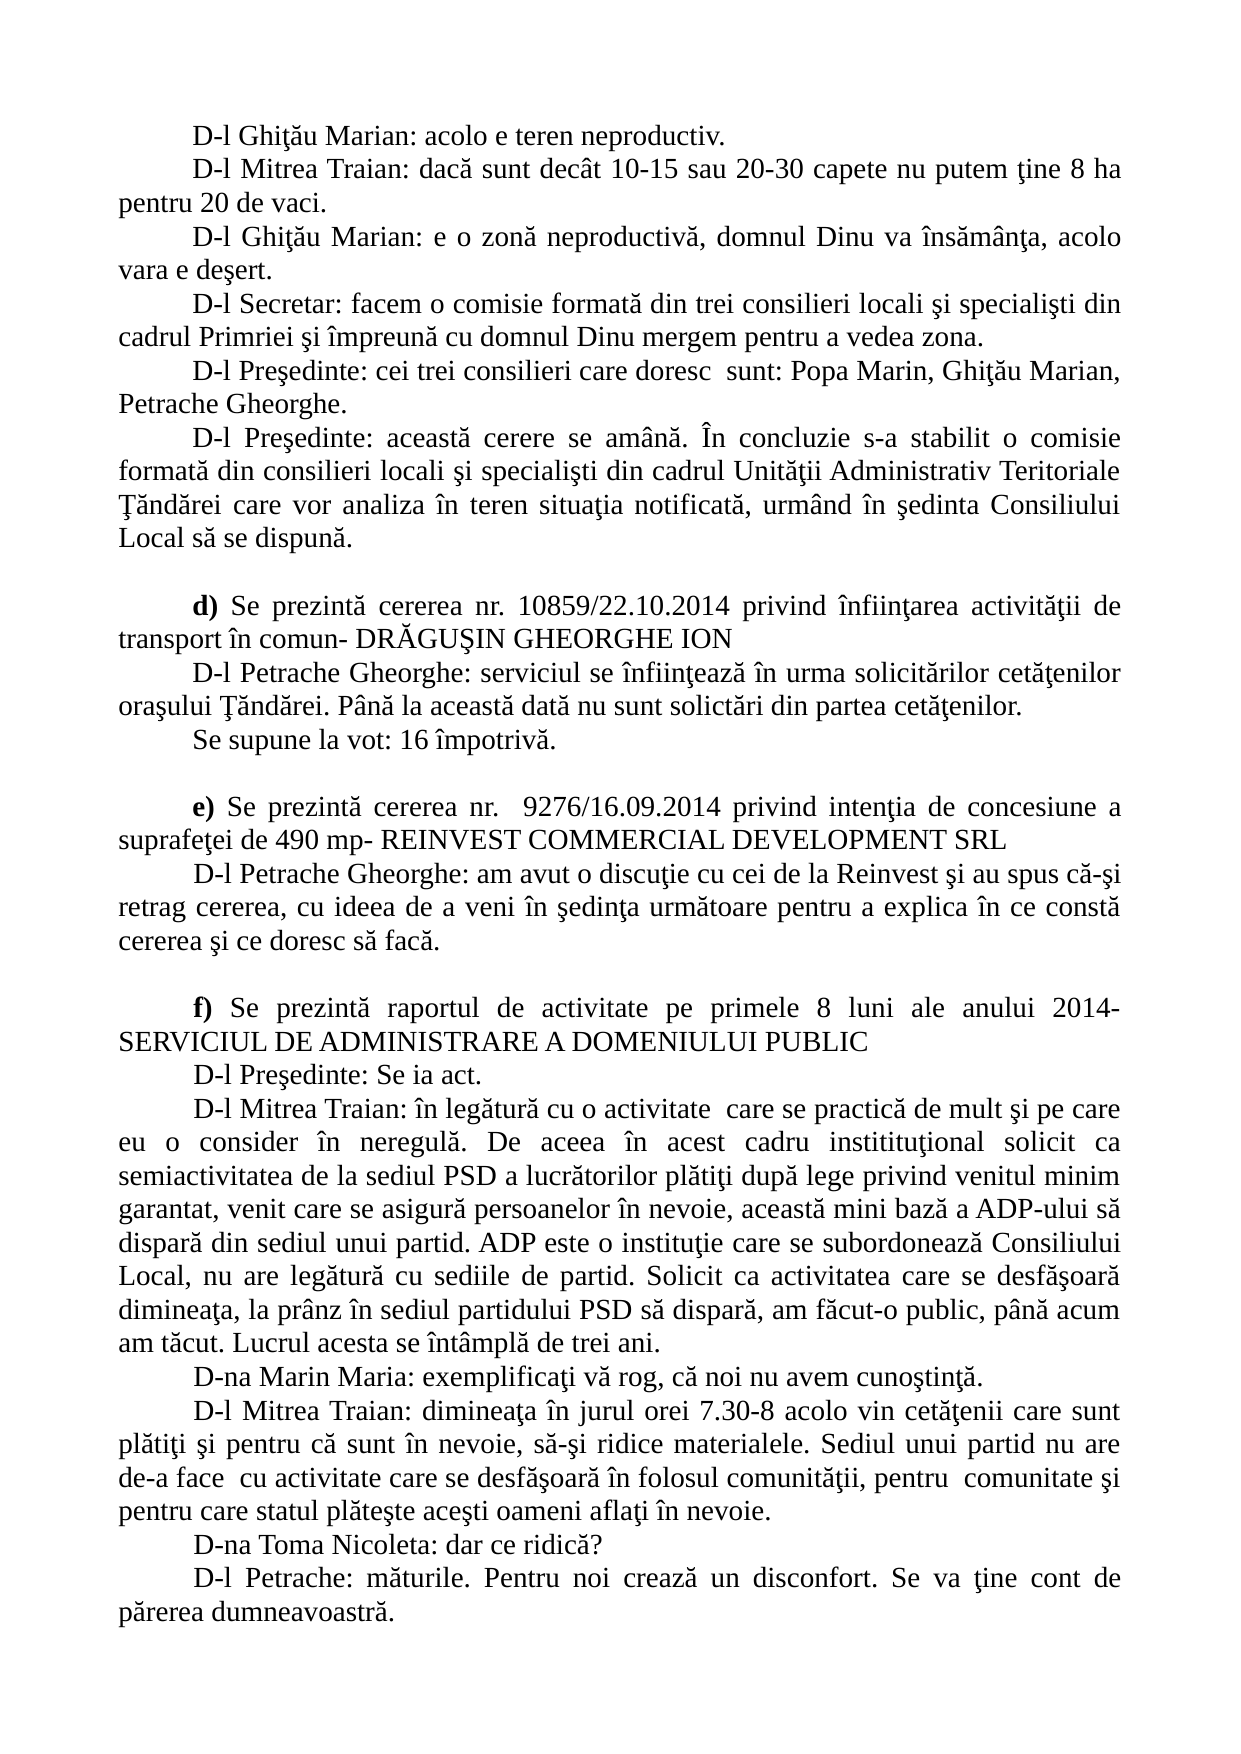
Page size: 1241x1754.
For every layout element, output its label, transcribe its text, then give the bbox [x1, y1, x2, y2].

text f) Se prezintă raportul de activitate pe primele 8 luni ale anului 2014- SERVICIUL DE ADMINISTRARE A DOMENIULUI PUBLIC [118, 990, 1122, 1057]
text D-l Petrache: măturile. Pentru noi crează un disconfort. Se va ţine cont de părerea dumneavoastră. [118, 1560, 1122, 1627]
text D-l Ghiţău Marian: e o zonă neproductivă, domnul Dinu va însămânţa, acolo vara e deşert. [118, 219, 1122, 286]
text D-l Mitrea Traian: dacă sunt decât 10-15 sau 20-30 capete nu putem ţine 8 ha pentru 20 de vaci. [118, 152, 1122, 219]
text D-l Petrache Gheorghe: serviciul se înfiinţează în urma solicitărilor cetăţenilor oraşului Ţăndărei. Până la această dată nu sunt solictări din partea cetăţenilor. [118, 655, 1122, 722]
text Se supune la vot: 16 împotrivă. [118, 722, 1122, 755]
text D-l Preşedinte: această cerere se amână. În concluzie s-a stabilit o comisie formată din consilieri locali şi specialişti din cadrul Unităţii Administrativ Teritoriale Ţăndărei care vor analiza în teren situaţia notificată, urmând în şedinta Consiliului Local să se dispună. [118, 420, 1122, 554]
text D-l Mitrea Traian: dimineaţa în jurul orei 7.30-8 acolo vin cetăţenii care sunt plătiţi şi pentru că sunt în nevoie, să-şi ridice materialele. Sediul unui partid nu are de-a face cu activitate care se desfăşoară în folosul comunităţii, pentru comunitate şi pentru care statul plăteşte aceşti oameni aflaţi în nevoie. [118, 1393, 1122, 1527]
text D-l Secretar: facem o comisie formată din trei consilieri locali şi specialişti din cadrul Primriei şi împreună cu domnul Dinu mergem pentru a vedea zona. [118, 286, 1122, 353]
text D-l Mitrea Traian: în legătură cu o activitate care se practică de mult şi pe care eu o consider în neregulă. De aceea în acest cadru institituţional solicit ca semiactivitatea de la sediul PSD a lucrătorilor plătiţi după lege privind venitul minim garantat, venit care se asigură persoanelor în nevoie, această mini bază a ADP-ului să dispară din sediul unui partid. ADP este o instituţie care se subordonează Consiliului Local, nu are legătură cu sediile de partid. Solicit ca activitatea care se desfăşoară dimineaţa, la prânz în sediul partidului PSD să dispară, am făcut-o public, până acum am tăcut. Lucrul acesta se întâmplă de trei ani. [118, 1091, 1122, 1359]
text D-l Petrache Gheorghe: am avut o discuţie cu cei de la Reinvest şi au spus că-şi retrag cererea, cu ideea de a veni în şedinţa următoare pentru a explica în ce constă cererea şi ce doresc să facă. [118, 856, 1122, 957]
text D-l Ghiţău Marian: acolo e teren neproductiv. [118, 118, 1122, 152]
text D-l Preşedinte: cei trei consilieri care doresc sunt: Popa Marin, Ghiţău Marian, Petrache Gheorghe. [118, 353, 1122, 420]
text d) Se prezintă cererea nr. 10859/22.10.2014 privind înfiinţarea activităţii de transport în comun- DRĂGUŞIN GHEORGHE ION [118, 588, 1122, 655]
text D-na Marin Maria: exemplificaţi vă rog, că noi nu avem cunoştinţă. [118, 1359, 1122, 1393]
text D-l Preşedinte: Se ia act. [118, 1057, 1122, 1091]
text e) Se prezintă cererea nr. 9276/16.09.2014 privind intenţia de concesiune a suprafeţei de 490 mp- REINVEST COMMERCIAL DEVELOPMENT SRL [118, 789, 1122, 856]
text D-na Toma Nicoleta: dar ce ridică? [118, 1527, 1122, 1560]
